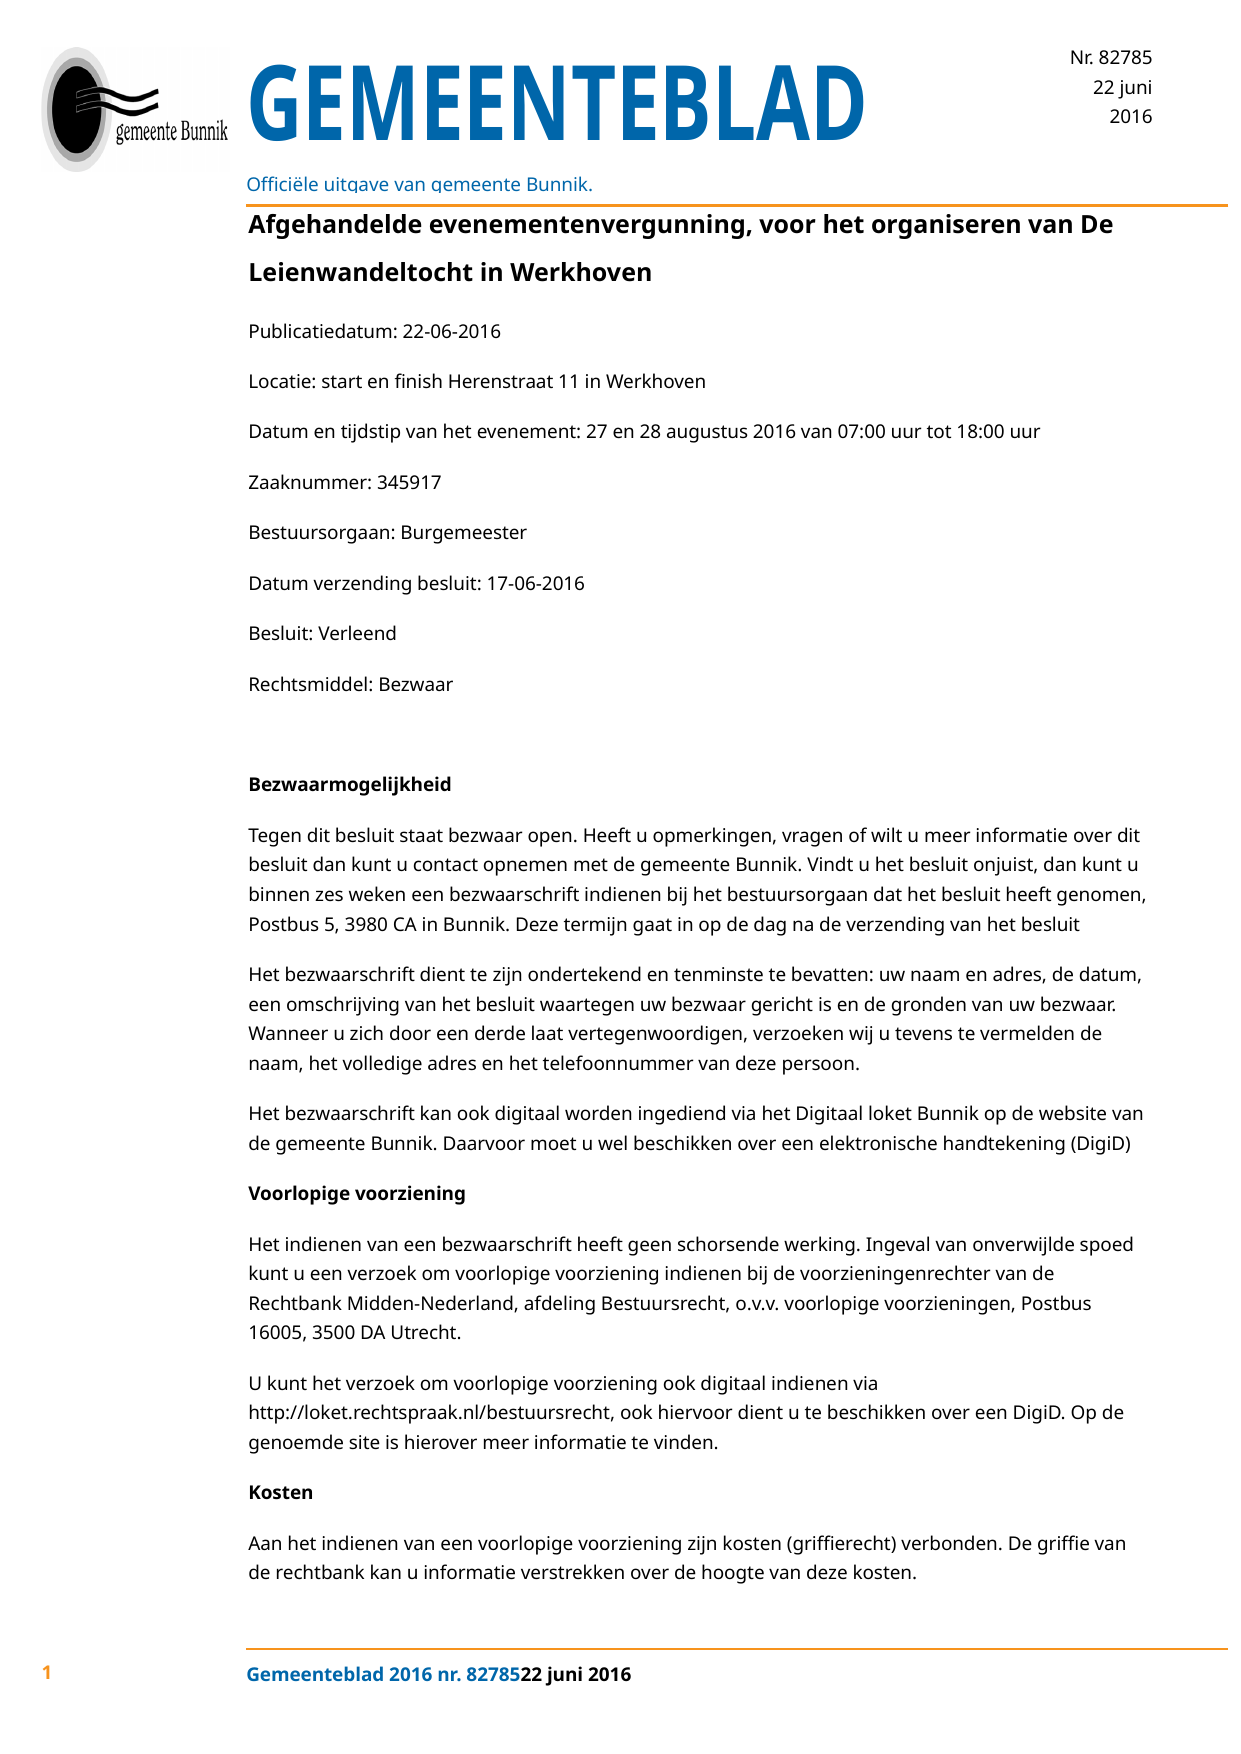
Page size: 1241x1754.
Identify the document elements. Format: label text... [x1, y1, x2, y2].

text Bestuursorgaan: Burgemeester [248, 519, 1152, 545]
text Zaaknummer: 345917 [248, 469, 1152, 495]
picture [41, 47, 231, 172]
text Bezwaarmogelijkheid [248, 772, 1152, 797]
text Besluit: Verleend [248, 620, 1152, 646]
text Aan het indienen van een voorlopige voorziening zijn kosten (griffierecht) verbonden. De griffie van de rechtbank kan u informatie verstrekken over de hoogte van deze kosten. [248, 1530, 1152, 1585]
text Datum verzending besluit: 17-06-2016 [248, 570, 1152, 596]
text Locatie: start en finish Herenstraat 11 in Werkhoven [248, 368, 1152, 394]
text Tegen dit besluit staat bezwaar open. Heeft u opmerkingen, vragen of wilt u meer informatie over dit besluit dan kunt u contact opnemen met de gemeente Bunnik. Vindt u het besluit onjuist, dan kunt u binnen zes weken een bezwaarschrift indienen bij het bestuursorgaan dat het besluit heeft genomen, Postbus 5, 3980 CA in Bunnik. Deze termijn gaat in op de dag na de verzending van het besluit [248, 822, 1152, 937]
text Datum en tijdstip van het evenement: 27 en 28 augustus 2016 van 07:00 uur tot 18:00 uur [248, 419, 1152, 444]
text U kunt het verzoek om voorlopige voorziening ook digitaal indienen via http://loket.rechtspraak.nl/bestuursrecht, ook hiervoor dient u te beschikken over een DigiD. Op de genoemde site is hierover meer informatie te vinden. [248, 1370, 1152, 1455]
text Het bezwaarschrift dient te zijn ondertekend en tenminste te bevatten: uw naam en adres, de datum, een omschrijving van het besluit waartegen uw bezwaar gericht is en de gronden van uw bezwaar. Wanneer u zich door een derde laat vertegenwoordigen, verzoeken wij u tevens te vermelden de naam, het volledige adres en het telefoonnummer van deze persoon. [248, 961, 1152, 1076]
text Rechtsmiddel: Bezwaar [248, 671, 1152, 697]
text Kosten [248, 1479, 1152, 1505]
text Voorlopige voorziening [248, 1180, 1152, 1206]
text Het bezwaarschrift kan ook digitaal worden ingediend via het Digitaal loket Bunnik op de website van de gemeente Bunnik. Daarvoor moet u wel beschikken over een elektronische handtekening (DigiD) [248, 1100, 1152, 1156]
text Publicatiedatum: 22-06-2016 [248, 318, 1152, 344]
text Afgehandelde evenementenvergunning, voor het organiseren van De Leienwandeltocht in Werkhoven [248, 207, 1152, 288]
text Het indienen van een bezwaarschrift heeft geen schorsende werking. Ingeval van onverwijlde spoed kunt u een verzoek om voorlopige voorziening indienen bij de voorzieningenrechter van de Rechtbank Midden-Nederland, afdeling Bestuursrecht, o.v.v. voorlopige voorzieningen, Postbus 16005, 3500 DA Utrecht. [248, 1231, 1152, 1345]
